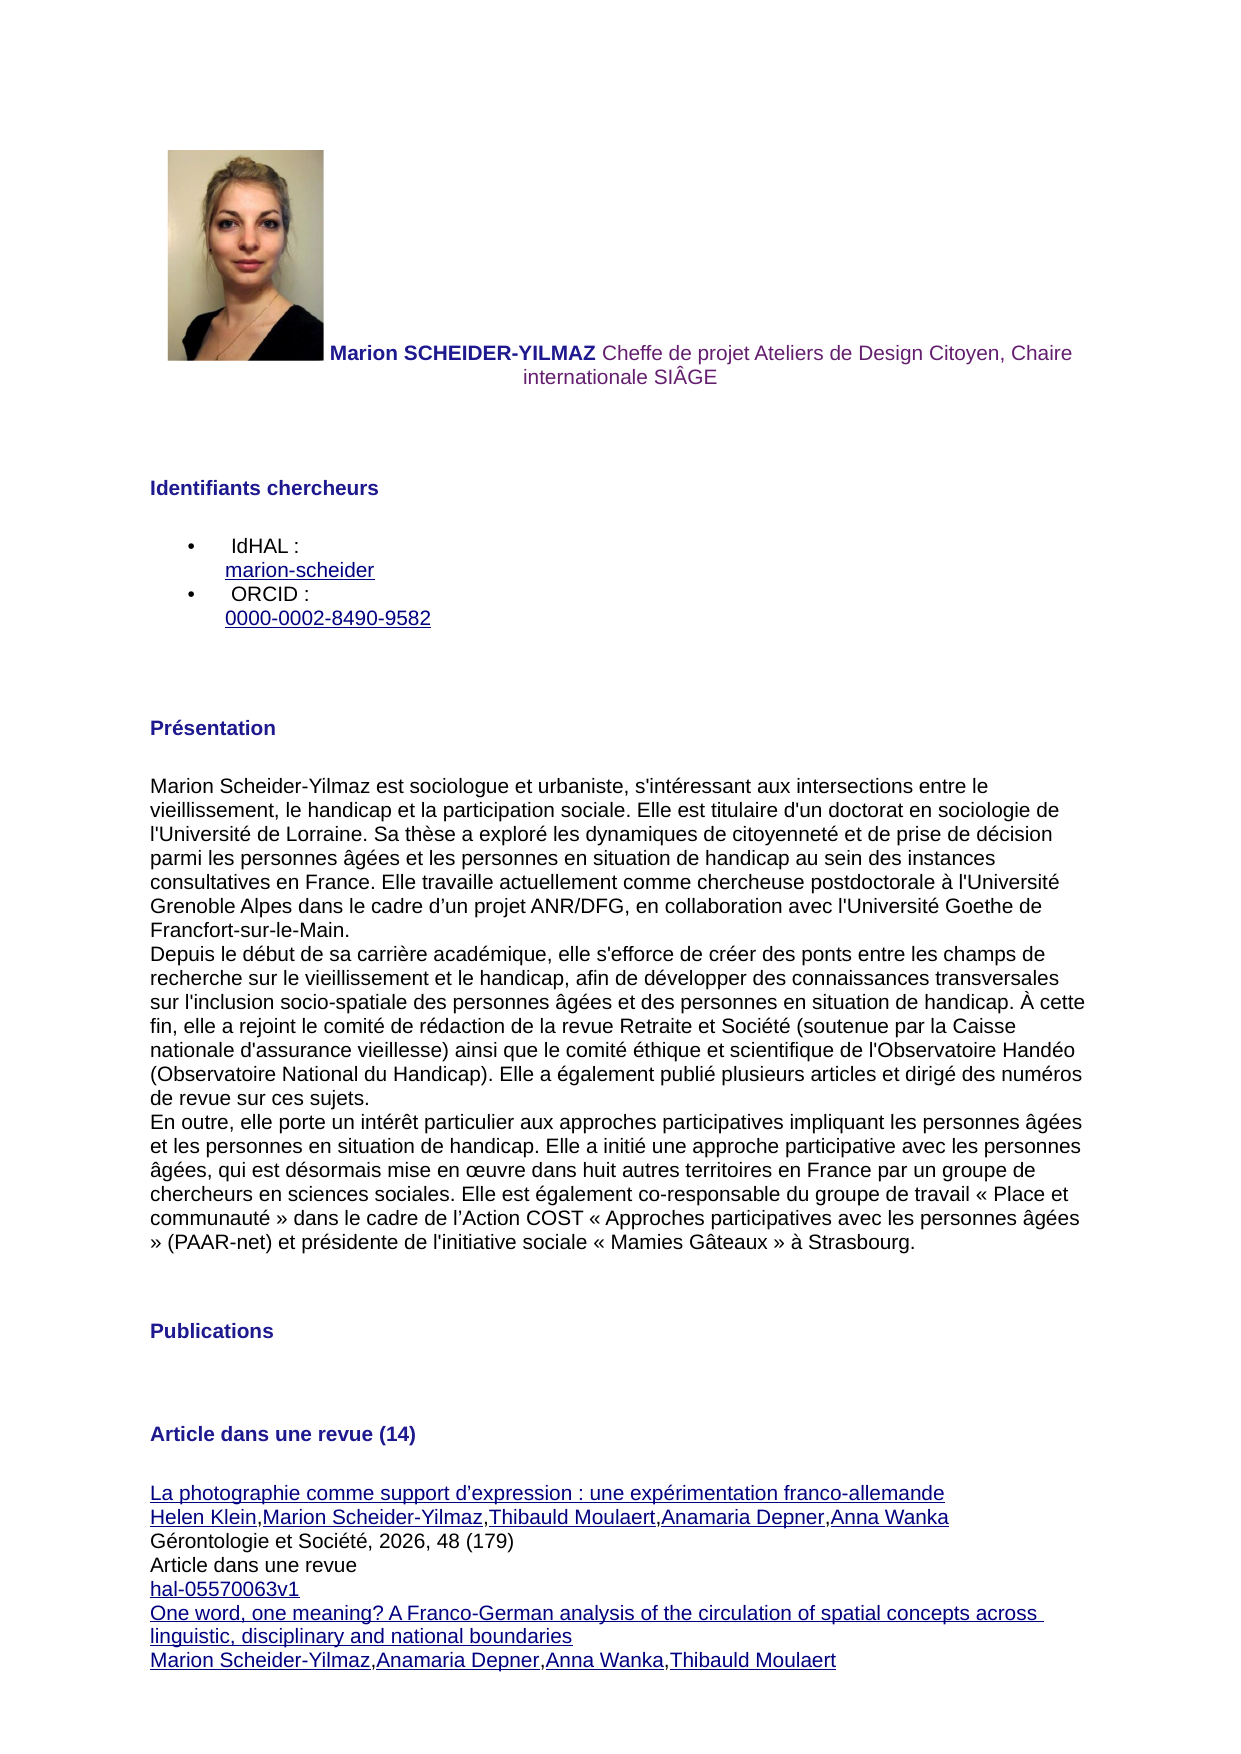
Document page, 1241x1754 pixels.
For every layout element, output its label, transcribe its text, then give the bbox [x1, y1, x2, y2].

subtitle Présentation [150, 716, 1090, 740]
text Depuis le début de sa carrière académique, elle s'efforce de créer des ponts entre les champs de recherche sur le vieillissement et le handicap, afin de développer des connaissances transversales sur l'inclusion socio-spatiale des personnes âgées et des personnes en situation de handicap. À cette fin, elle a rejoint le comité de rédaction de la revue Retraite et Société (soutenue par la Caisse nationale d'assurance vieillesse) ainsi que le comité éthique et scientifique de l'Observatoire Handéo (Observatoire National du Handicap). Elle a également publié plusieurs articles et dirigé des numéros de revue sur ces sujets. [150, 942, 1090, 1110]
picture [167, 150, 324, 361]
text En outre, elle porte un intérêt particulier aux approches participatives impliquant les personnes âgées et les personnes en situation de handicap. Elle a initié une approche participative avec les personnes âgées, qui est désormais mise en œuvre dans huit autres territoires en France par un groupe de chercheurs en sciences sociales. Elle est également co-responsable du groupe de travail « Place et communauté » dans le cadre de l’Action COST « Approches participatives avec les personnes âgées » (PAAR-net) et présidente de l'initiative sociale « Mamies Gâteaux » à Strasbourg. [150, 1110, 1090, 1253]
table_cell One word, one meaning? A Franco-German analysis of the circulation of spatial concepts across linguistic, disciplinary and national boundaries Marion Scheider-Yilmaz,Anamaria Depner,Anna Wanka,Thibauld Moulaert [150, 1600, 1090, 1672]
list ORCID : [187, 582, 1090, 606]
subtitle Marion SCHEIDER-YILMAZ Cheffe de projet Ateliers de Design Citoyen, Chaire internationale SIÂGE [150, 150, 1090, 389]
subtitle Publications [150, 1319, 1090, 1343]
subtitle Article dans une revue (14) [150, 1422, 1090, 1446]
subtitle Identifiants chercheurs [150, 475, 1090, 499]
list marion-scheider [187, 558, 1090, 582]
text Marion Scheider-Yilmaz est sociologue et urbaniste, s'intéressant aux intersections entre le vieillissement, le handicap et la participation sociale. Elle est titulaire d'un doctorat en sociologie de l'Université de Lorraine. Sa thèse a exploré les dynamiques de citoyenneté et de prise de décision parmi les personnes âgées et les personnes en situation de handicap au sein des instances consultatives en France. Elle travaille actuellement comme chercheuse postdoctorale à l'Université Grenoble Alpes dans le cadre d’un projet ANR/DFG, en collaboration avec l'Université Goethe de Francfort-sur-le-Main. [150, 774, 1090, 942]
list 0000-0002-8490-9582 [187, 606, 1090, 629]
list IdHAL : [187, 534, 1090, 558]
table_header La photographie comme support d’expression : une expérimentation franco-allemande Helen Klein,Marion Scheider-Yilmaz,Thibauld Moulaert,Anamaria Depner,Anna Wanka Gérontologie et Société, 2026, 48 (179) Article dans une revue hal-05570063v1 [150, 1481, 1090, 1600]
